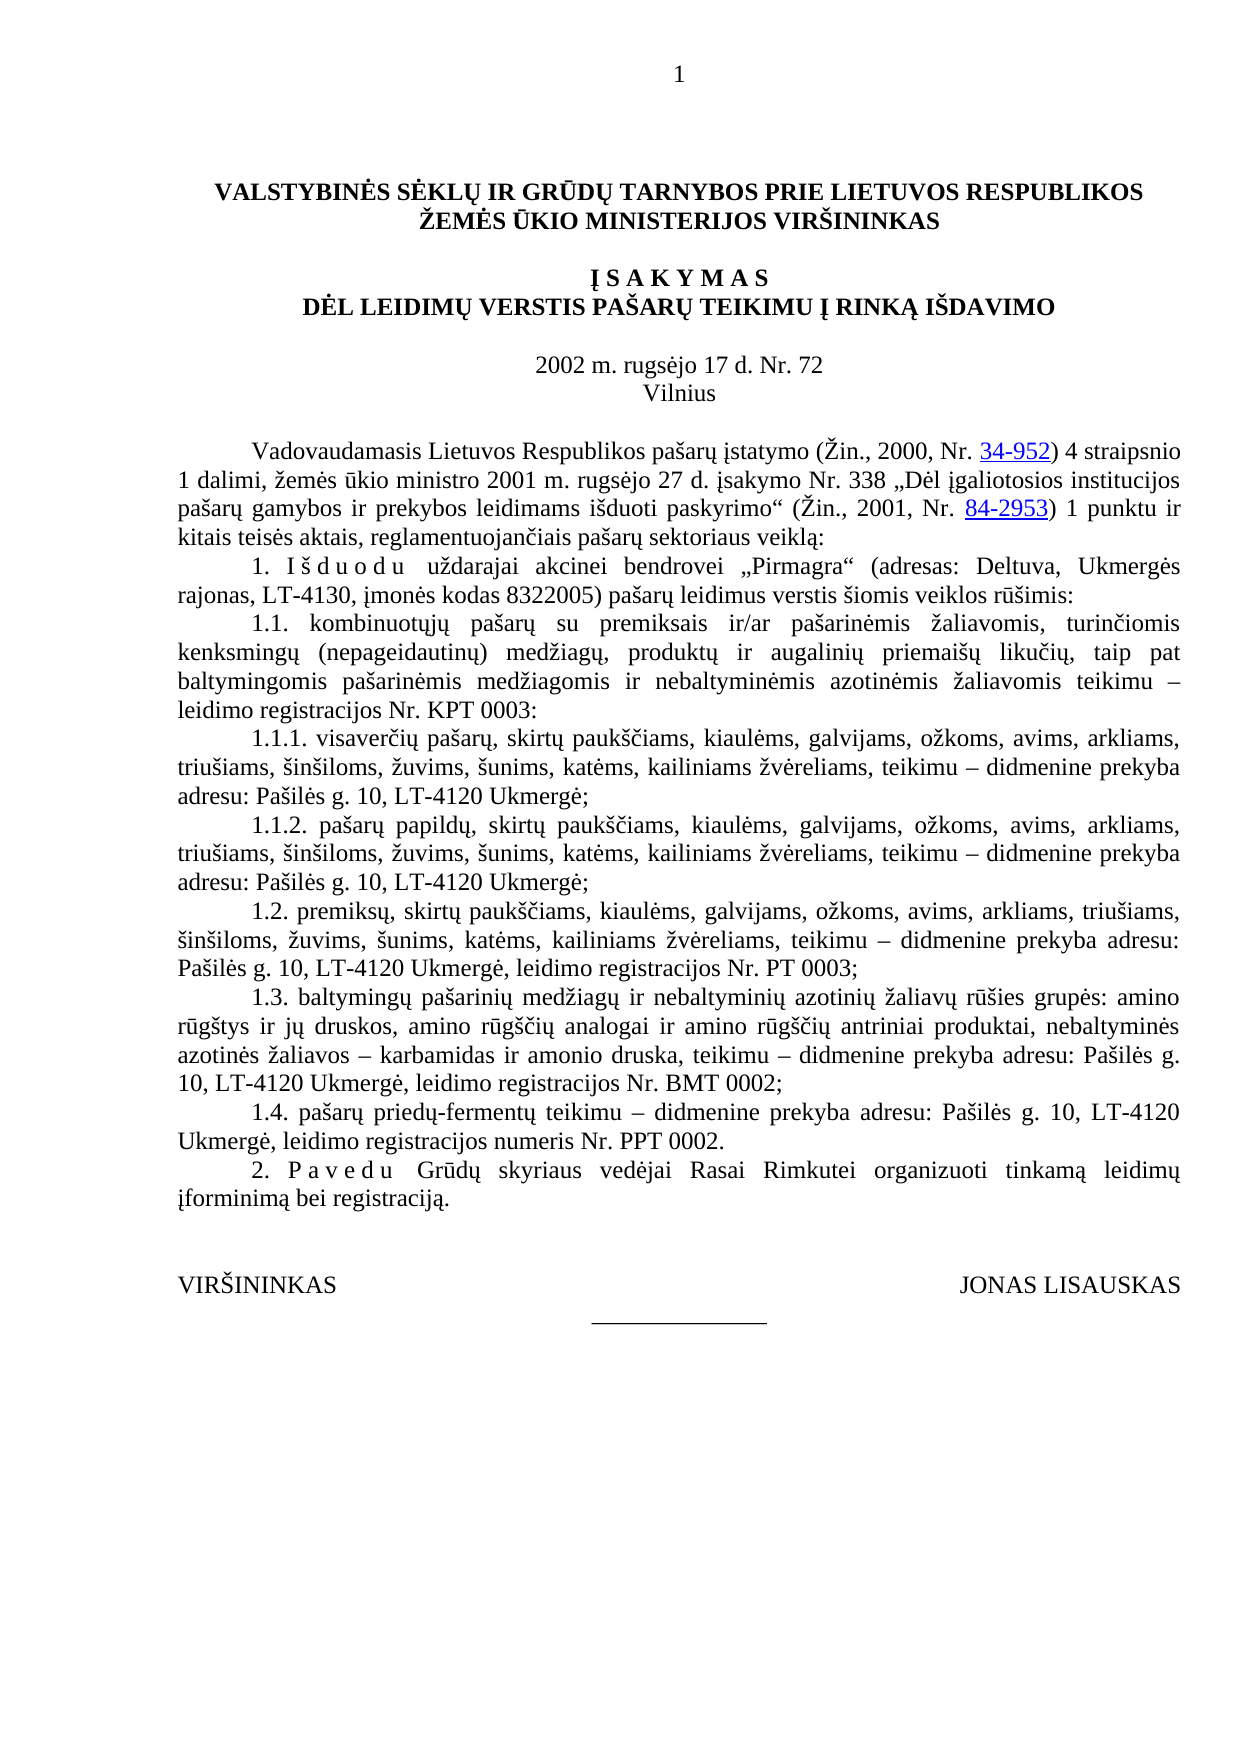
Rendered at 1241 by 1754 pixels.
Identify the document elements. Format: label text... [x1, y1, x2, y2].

text 1.4. pašarų priedų-fermentų teikimu – didmenine prekyba adresu: Pašilės g. 10, LT-4120 Ukmergė, leidimo registracijos numeris Nr. PPT 0002. [177, 1097, 1181, 1155]
text DĖL LEIDIMŲ VERSTIS PAŠARŲ TEIKIMU Į RINKĄ IŠDAVIMO [177, 292, 1181, 321]
text 2. Pavedu Grūdų skyriaus vedėjai Rasai Rimkutei organizuoti tinkamą leidimų įforminimą bei registraciją. [177, 1155, 1181, 1212]
text 1.3. baltymingų pašarinių medžiagų ir nebaltyminių azotinių žaliavų rūšies grupės: amino rūgštys ir jų druskos, amino rūgščių analogai ir amino rūgščių antriniai produktai, nebaltyminės azotinės žaliavos – karbamidas ir amonio druska, teikimu – didmenine prekyba adresu: Pašilės g. 10, LT-4120 Ukmergė, leidimo registracijos Nr. BMT 0002; [177, 982, 1181, 1097]
text 2002 m. rugsėjo 17 d. Nr. 72 [177, 350, 1181, 378]
text 1.1.2. pašarų papildų, skirtų paukščiams, kiaulėms, galvijams, ožkoms, avims, arkliams, triušiams, šinšiloms, žuvims, šunims, katėms, kailiniams žvėreliams, teikimu – didmenine prekyba adresu: Pašilės g. 10, LT-4120 Ukmergė; [177, 810, 1181, 896]
text 1.1.1. visaverčių pašarų, skirtų paukščiams, kiaulėms, galvijams, ožkoms, avims, arkliams, triušiams, šinšiloms, žuvims, šunims, katėms, kailiniams žvėreliams, teikimu – didmenine prekyba adresu: Pašilės g. 10, LT-4120 Ukmergė; [177, 723, 1181, 810]
text 1.1. kombinuotųjų pašarų su premiksais ir/ar pašarinėmis žaliavomis, turinčiomis kenksmingų (nepageidautinų) medžiagų, produktų ir augalinių priemaišų likučių, taip pat baltymingomis pašarinėmis medžiagomis ir nebaltyminėmis azotinėmis žaliavomis teikimu – leidimo registracijos Nr. KPT 0003: [177, 608, 1181, 723]
text 1.2. premiksų, skirtų paukščiams, kiaulėms, galvijams, ožkoms, avims, arkliams, triušiams, šinšiloms, žuvims, šunims, katėms, kailiniams žvėreliams, teikimu – didmenine prekyba adresu: Pašilės g. 10, LT-4120 Ukmergė, leidimo registracijos Nr. PT 0003; [177, 896, 1181, 982]
text Vadovaudamasis Lietuvos Respublikos pašarų įstatymo (Žin., 2000, Nr. 34-952) 4 straipsnio 1 dalimi, žemės ūkio ministro 2001 m. rugsėjo 27 d. įsakymo Nr. 338 „Dėl įgaliotosios institucijos pašarų gamybos ir prekybos leidimams išduoti paskyrimo“ (Žin., 2001, Nr. 84-2953) 1 punktu ir kitais teisės aktais, reglamentuojančiais pašarų sektoriaus veiklą: [177, 436, 1181, 551]
text Į S A K Y M A S [177, 263, 1181, 292]
text Vilnius [177, 378, 1181, 407]
text ______________ [177, 1298, 1181, 1327]
text VIRŠININKAS JONAS LISAUSKAS [177, 1270, 1181, 1298]
text 1. Išduodu uždarajai akcinei bendrovei „Pirmagra“ (adresas: Deltuva, Ukmergės rajonas, LT-4130, įmonės kodas 8322005) pašarų leidimus verstis šiomis veiklos rūšimis: [177, 551, 1181, 608]
text VALSTYBINĖS SĖKLŲ IR GRŪDŲ TARNYBOS PRIE LIETUVOS RESPUBLIKOS ŽEMĖS ŪKIO MINISTERIJOS VIRŠININKAS [177, 177, 1181, 235]
